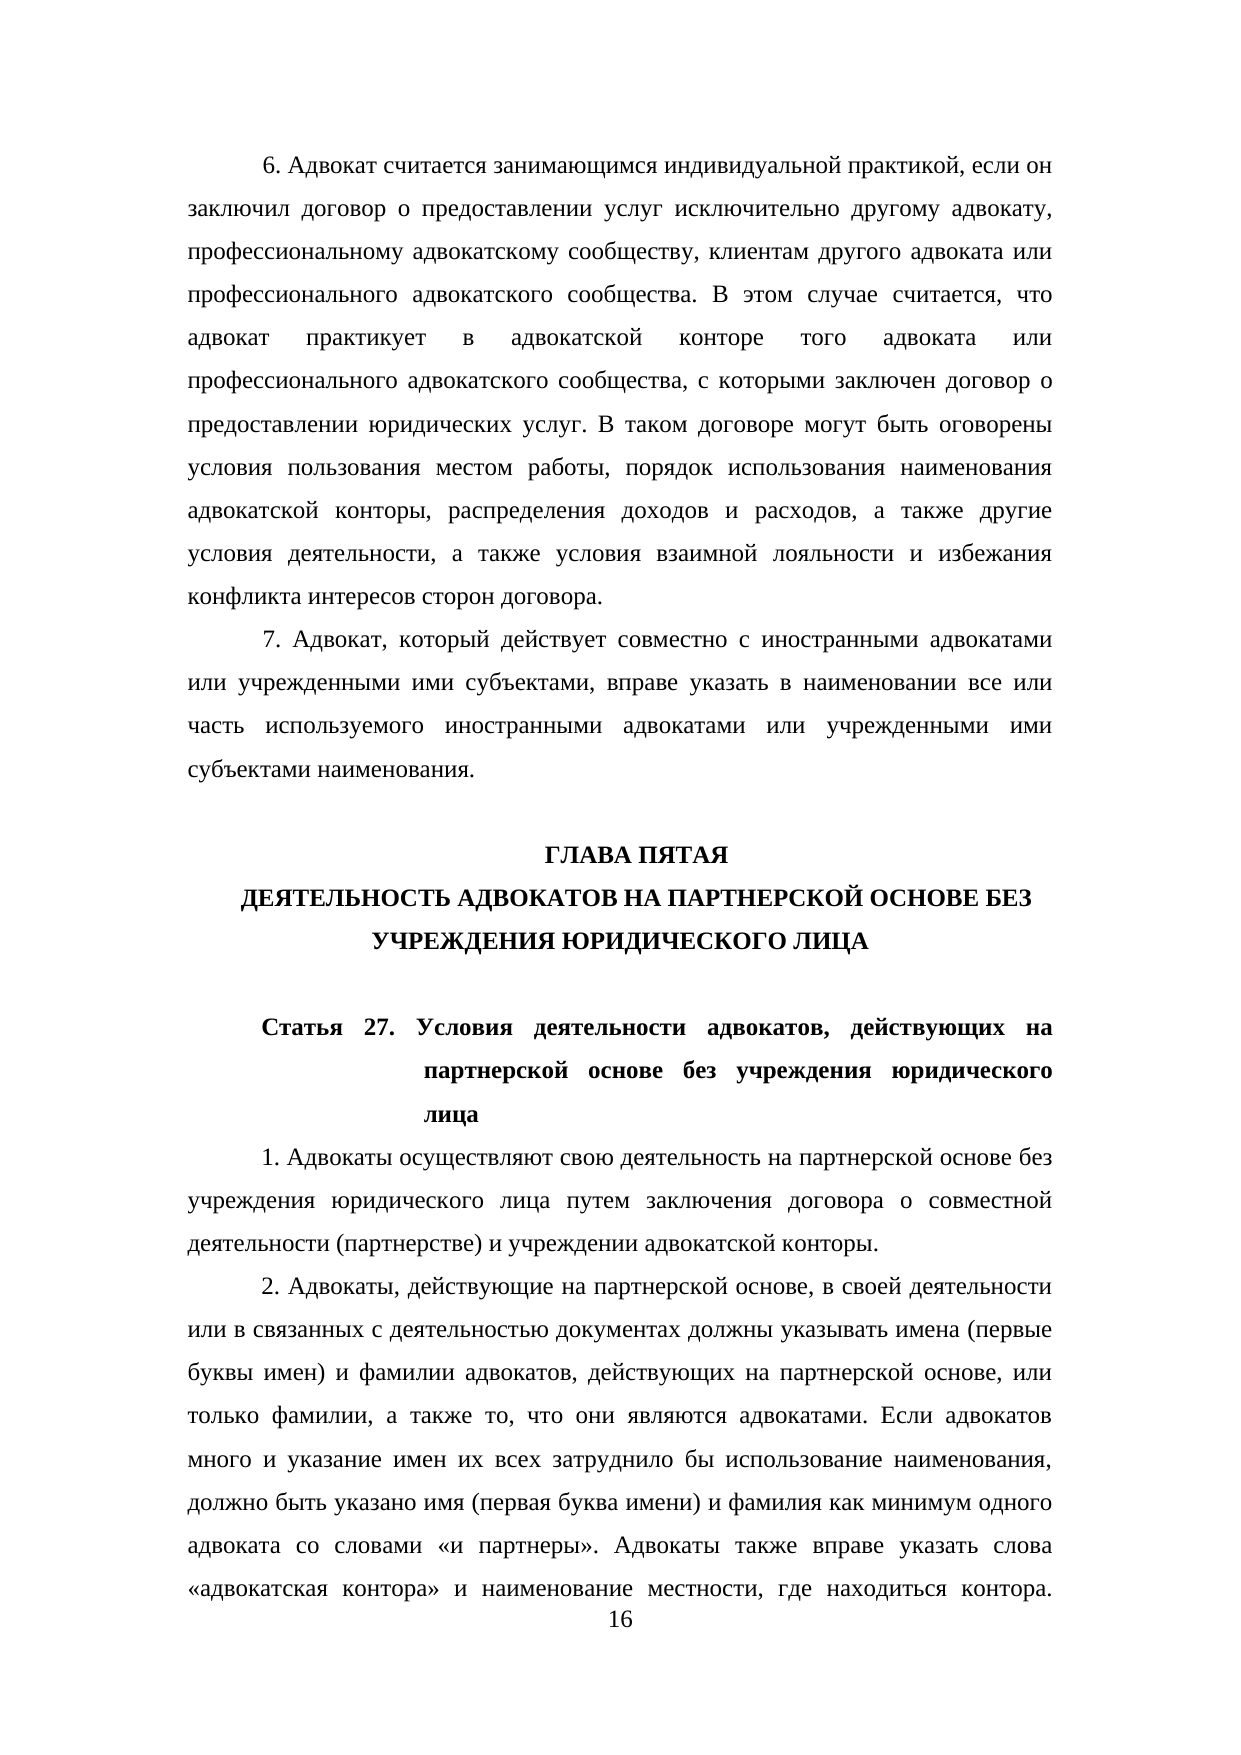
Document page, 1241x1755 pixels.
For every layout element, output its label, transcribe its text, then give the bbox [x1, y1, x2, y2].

text ГЛАВА ПЯТАЯ [187, 840, 1053, 869]
text 1. Адвокаты осуществляют свою деятельность на партнерской основе без учреждения юридического лица путем заключения договора о совместной деятельности (партнерстве) и учреждении адвокатской конторы. [187, 1142, 1053, 1257]
text 7. Адвокат, который действует совместно с иностранными адвокатами или учрежденными ими субъектами, вправе указать в наименовании все или часть используемого иностранными адвокатами или учрежденными ими субъектами наименования. [187, 624, 1053, 782]
text Статья 27. Условия деятельности адвокатов, действующих на партнерской основе без учреждения юридического лица [261, 1012, 1053, 1127]
text 6. Адвокат считается занимающимся индивидуальной практикой, если он заключил договор о предоставлении услуг исключительно другому адвокату, профессиональному адвокатскому сообществу, клиентам другого адвоката или профессионального адвокатского сообщества. В этом случае считается, что адвокат практикует в адвокатской конторе того адвоката или профессионального адвокатского сообщества, с которыми заключен договор о предоставлении юридических услуг. В таком договоре могут быть оговорены условия пользования местом работы, порядок использования наименования адвокатской конторы, распределения доходов и расходов, а также другие условия деятельности, а также условия взаимной лояльности и избежания конфликта интересов сторон договора. [187, 150, 1053, 610]
text 2. Адвокаты, действующие на партнерской основе, в своей деятельности или в связанных с деятельностью документах должны указывать имена (первые буквы имен) и фамилии адвокатов, действующих на партнерской основе, или только фамилии, а также то, что они являются адвокатами. Если адвокатов много и указание имен их всех затруднило бы использование наименования, должно быть указано имя (первая буква имени) и фамилия как минимум одного адвоката со словами «и партнеры». Адвокаты также вправе указать слова «адвокатская контора» и наименование местности, где находиться контора. [187, 1271, 1053, 1602]
text ДЕЯТЕЛЬНОСТЬ АДВОКАТОВ НА ПАРТНЕРСКОЙ ОСНОВЕ БЕЗ УЧРЕЖДЕНИЯ ЮРИДИЧЕСКОГО ЛИЦА [187, 883, 1053, 955]
